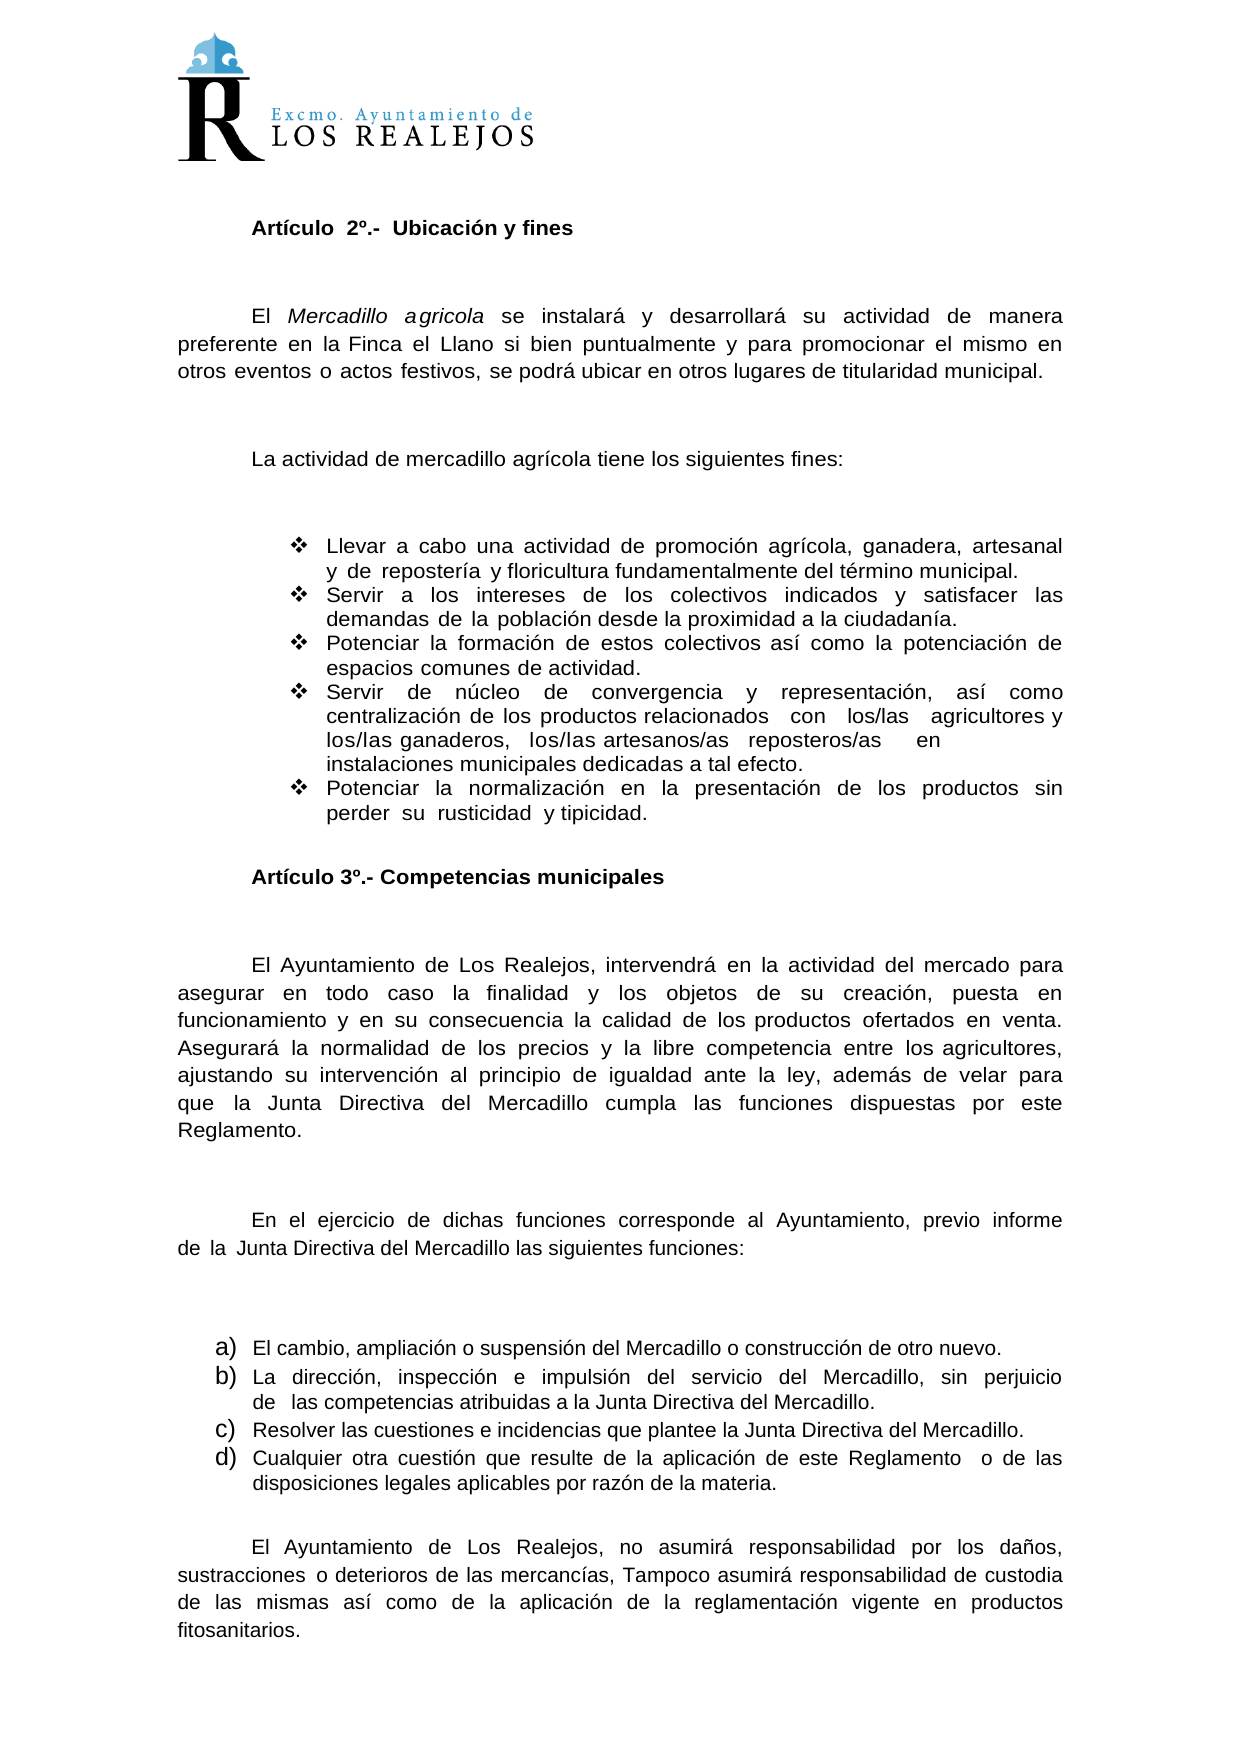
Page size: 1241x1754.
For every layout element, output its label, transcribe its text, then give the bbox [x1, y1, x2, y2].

list El cambio, ampliación o suspensión del Mercadillo o construcción de otro nuevo. [215, 1332, 1063, 1361]
text El Ayuntamiento de Los Realejos, no asumirá responsabilidad por los daños, sustracciones o deterioros de las mercancías, Tampoco asumirá responsabilidad de custodia de las mismas así como de la aplicación de la reglamentación vigente en productos fitosanitarios. [177, 1535, 1063, 1642]
list Potenciar la formación de estos colectivos así como la potenciación de espacios comunes de actividad. [288, 631, 1063, 679]
list Cualquier otra cuestión que resulte de la aplicación de este Reglamento o de las disposiciones legales aplicables por razón de la materia. [215, 1442, 1063, 1495]
text La actividad de mercadillo agrícola tiene los siguientes fines: [177, 447, 1063, 471]
list La dirección, inspección e impulsión del servicio del Mercadillo, sin perjuicio de las competencias atribuidas a la Junta Directiva del Mercadillo. [215, 1361, 1063, 1413]
list Servir de núcleo de convergencia y representación, así como centralización de los productos relacionados con los/las agricultores y los/las ganaderos, los/las artesanos/as reposteros/as en instalaciones municipales dedicadas a tal efecto. [288, 679, 1063, 776]
text En el ejercicio de dichas funciones corresponde al Ayuntamiento, previo informe de la Junta Directiva del Mercadillo las siguientes funciones: [177, 1208, 1063, 1259]
text Artículo 2º.- Ubicación y fines [177, 216, 1063, 240]
list Servir a los intereses de los colectivos indicados y satisfacer las demandas de la población desde la proximidad a la ciudadanía. [288, 583, 1063, 631]
text Artículo 3º.- Competencias municipales [177, 864, 1063, 888]
list Llevar a cabo una actividad de promoción agrícola, ganadera, artesanal y de repostería y floricultura fundamentalmente del término municipal. [288, 534, 1063, 583]
text El Ayuntamiento de Los Realejos, intervendrá en la actividad del mercado para asegurar en todo caso la finalidad y los objetos de su creación, puesta en funcionamiento y en su consecuencia la calidad de los productos ofertados en venta. Asegurará la normalidad de los precios y la libre competencia entre los agricultores, ajustando su intervención al principio de igualdad ante la ley, además de velar para que la Junta Directiva del Mercadillo cumpla las funciones dispuestas por este Reglamento. [177, 953, 1063, 1142]
text El Mercadillo agricola se instalará y desarrollará su actividad de manera preferente en la Finca el Llano si bien puntualmente y para promocionar el mismo en otros eventos o actos festivos, se podrá ubicar en otros lugares de titularidad municipal. [177, 304, 1063, 383]
list Resolver las cuestiones e incidencias que plantee la Junta Directiva del Mercadillo. [215, 1413, 1063, 1442]
list Potenciar la normalización en la presentación de los productos sin perder su rusticidad y tipicidad. [288, 776, 1063, 824]
